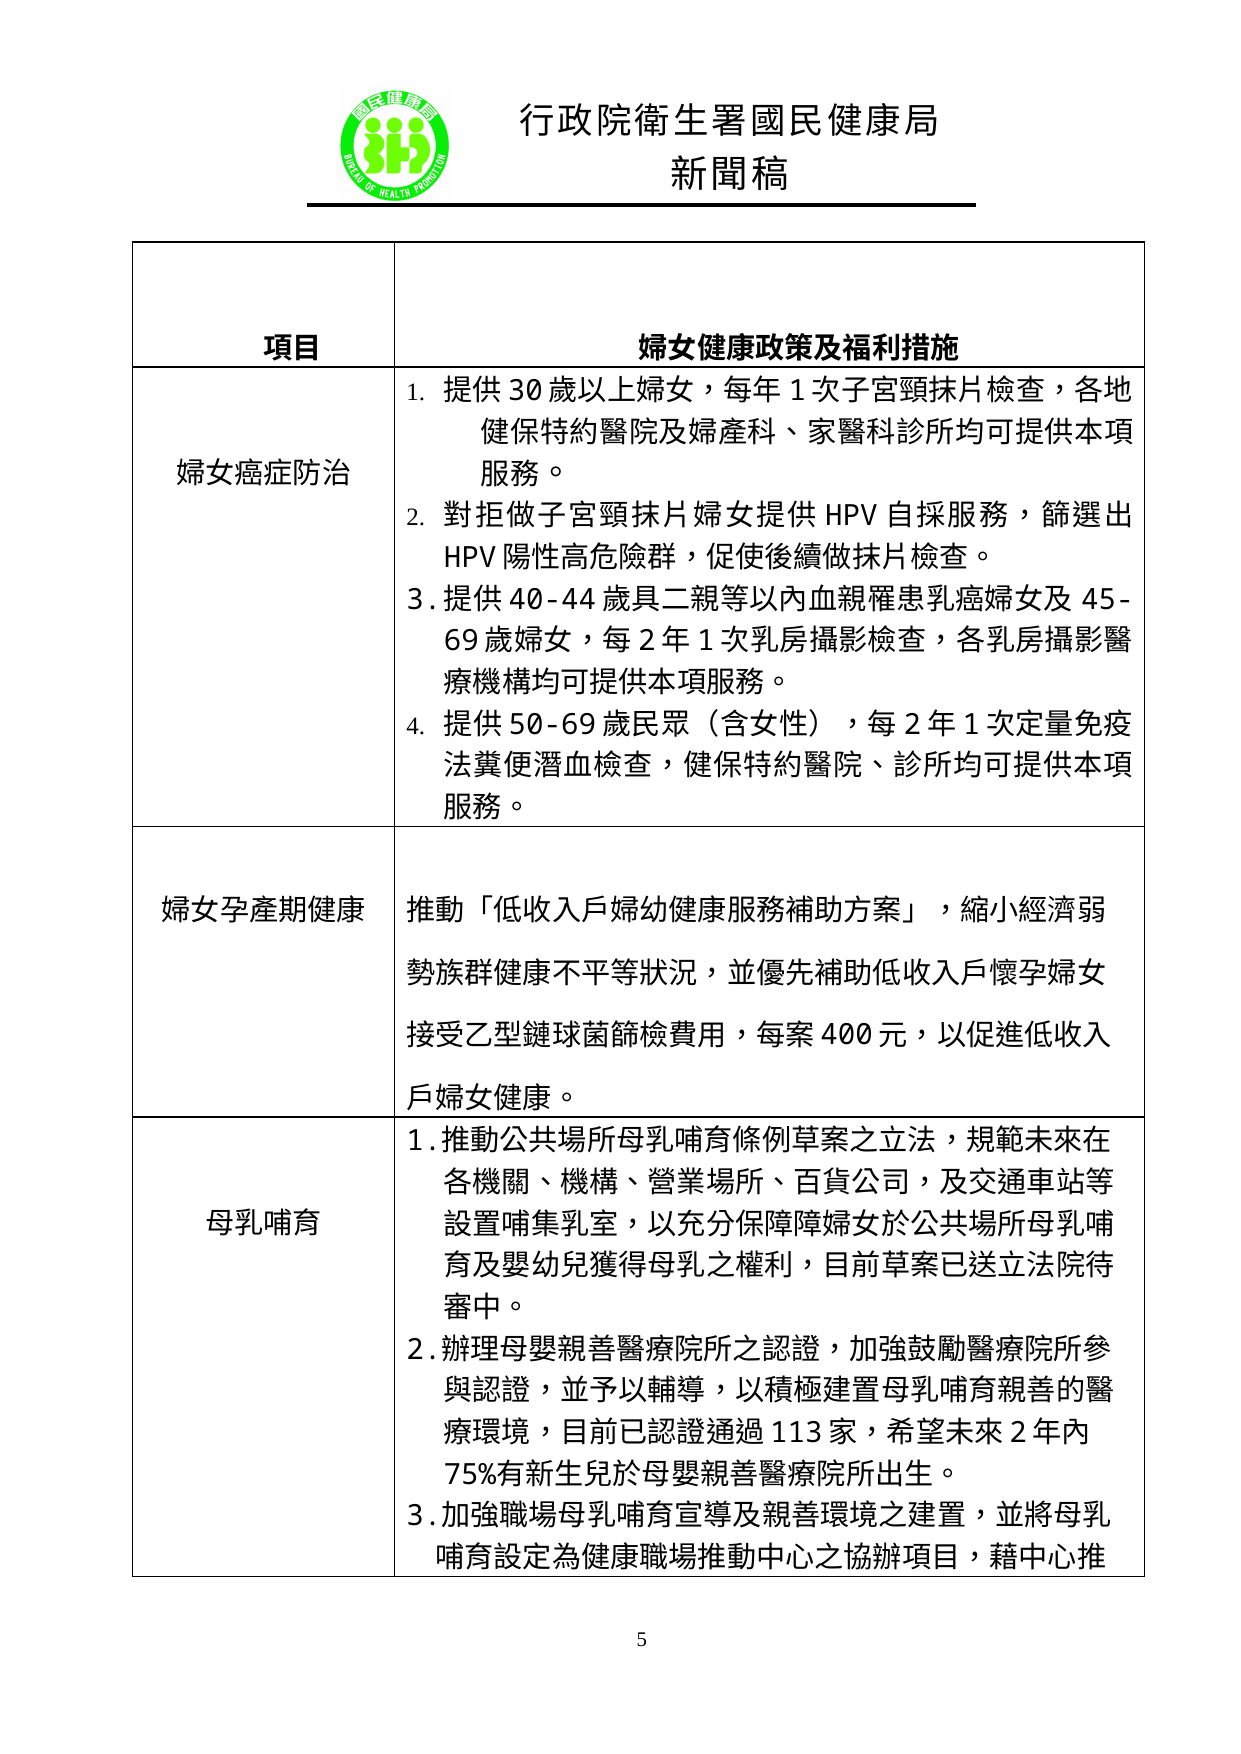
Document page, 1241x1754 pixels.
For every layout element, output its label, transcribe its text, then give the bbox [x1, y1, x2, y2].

table_header 項目 [133, 243, 394, 366]
table_cell 提供30歲以上婦女，每年1次子宮頸抹片檢查，各地健保特約醫院及婦產科、家醫科診所均可提供本項服務。 對拒做子宮頸抹片婦女提供HPV自採服務，篩選出HPV陽性高危險群，促使後續做抹片檢查。 提供40-44歲具二親等以內血親罹患乳癌婦女及45-69歲婦女，每2年1次乳房攝影檢查，各乳房攝影醫療機構均可提供本項服務。 提供50-69歲民眾（含女性），每2年1次定量免疫法糞便潛血檢查，健保特約醫院、診所均可提供本項服務。 [395, 368, 1144, 826]
table_cell 婦女孕產期健康 [133, 827, 394, 1116]
table_cell 推動「低收入戶婦幼健康服務補助方案」，縮小經濟弱勢族群健康不平等狀況，並優先補助低收入戶懷孕婦女接受乙型鏈球菌篩檢費用，每案400元，以促進低收入戶婦女健康。 [395, 827, 1144, 1116]
table_cell 婦女癌症防治 [133, 368, 394, 826]
table_cell 母乳哺育 [133, 1118, 394, 1576]
table_cell 1.推動公共場所母乳哺育條例草案之立法，規範未來在各機關、機構、營業場所、百貨公司，及交通車站等設置哺集乳室，以充分保障障婦女於公共場所母乳哺育及嬰幼兒獲得母乳之權利，目前草案已送立法院待審中。 2.辦理母嬰親善醫療院所之認證，加強鼓勵醫療院所參與認證，並予以輔導，以積極建置母乳哺育親善的醫療環境，目前已認證通過113家，希望未來2年內75%有新生兒於母嬰親善醫療院所出生。 3.加強職場母乳哺育宣導及親善環境之建置，並將母乳哺育設定為健康職場推動中心之協辦項目，藉中心推 [395, 1118, 1144, 1576]
table_header 婦女健康政策及福利措施 [395, 243, 1144, 366]
